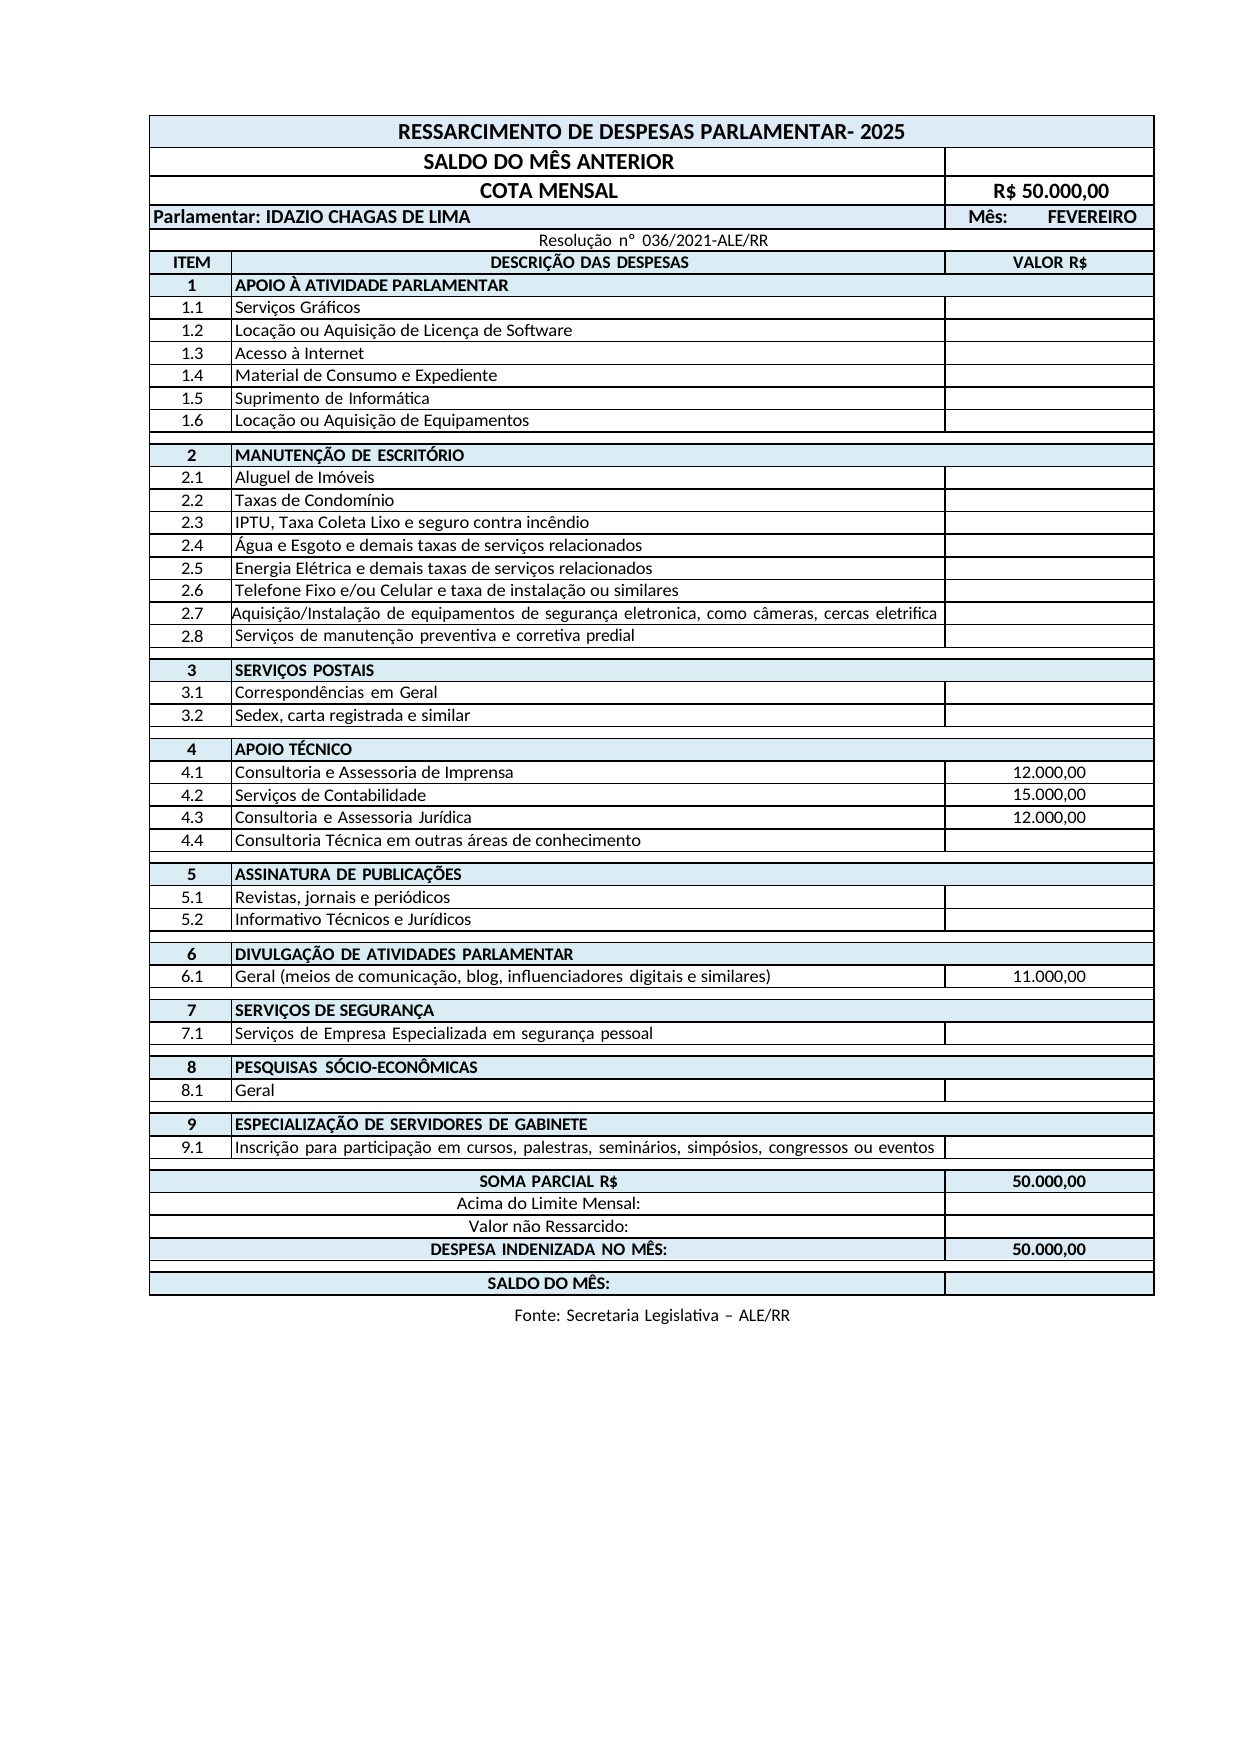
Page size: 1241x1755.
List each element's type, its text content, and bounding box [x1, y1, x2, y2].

table_cell Material de Consumo e Expediente [232, 365, 944, 386]
table_cell [946, 886, 1153, 907]
table_cell [946, 558, 1153, 578]
table_cell Suprimento de Informática [232, 388, 944, 409]
table_cell Geral (meios de comunicação, blog, influenciadores digitais e similares) [232, 966, 944, 987]
table_cell 9 [150, 1114, 231, 1135]
table_cell 11.000,00 [946, 966, 1153, 987]
table_cell COTA MENSAL [150, 177, 944, 204]
table_cell [150, 1102, 1153, 1112]
table_cell 2.8 [150, 625, 231, 646]
table_cell Sedex, carta registrada e similar [232, 705, 944, 726]
table_cell SALDO DO MÊS ANTERIOR [150, 148, 944, 175]
table_cell [946, 512, 1153, 533]
table_cell SALDO DO MÊS: [150, 1273, 944, 1294]
table_cell [946, 320, 1153, 341]
table_cell PESQUISAS SÓCIO-ECONÔMICAS [232, 1057, 1153, 1078]
table_cell Revistas, jornais e periódicos [232, 886, 944, 907]
table_cell [946, 1273, 1153, 1294]
table_cell 3 [150, 660, 231, 681]
table_cell Parlamentar: IDAZIO CHAGAS DE LIMA [150, 206, 944, 228]
table_cell [946, 1023, 1153, 1044]
table_cell 4.3 [150, 807, 231, 828]
table_cell [946, 603, 1153, 624]
table_cell Taxas de Condomínio [232, 490, 944, 511]
table_cell 8.1 [150, 1080, 231, 1101]
table_cell [150, 727, 1153, 737]
table_cell 5.1 [150, 886, 231, 907]
table_cell [150, 1045, 1153, 1055]
table_cell MANUTENÇÃO DE ESCRITÓRIO [232, 445, 1153, 466]
table_cell 1.5 [150, 388, 231, 409]
table_cell [946, 297, 1153, 318]
table_cell 15.000,00 [946, 784, 1153, 805]
table_cell Água e Esgoto e demais taxas de serviços relacionados [232, 535, 944, 556]
table_cell 3.2 [150, 705, 231, 726]
table_cell Serviços Gráficos [232, 297, 944, 318]
table_cell 2.7 [150, 603, 231, 624]
table_cell [150, 1261, 1153, 1271]
table_cell Valor não Ressarcido: [150, 1216, 944, 1237]
table_cell [946, 365, 1153, 386]
table_cell 4.2 [150, 784, 231, 805]
table_cell [946, 1216, 1153, 1237]
table_cell [946, 625, 1153, 646]
table_cell 6 [150, 943, 231, 964]
table_cell APOIO À ATIVIDADE PARLAMENTAR [232, 275, 1153, 296]
table_cell [150, 433, 1153, 443]
table_cell [946, 535, 1153, 556]
table_cell 1.4 [150, 365, 231, 386]
table_cell [946, 1137, 1153, 1157]
table_cell Consultoria Técnica em outras áreas de conhecimento [232, 830, 944, 851]
table_cell 1.2 [150, 320, 231, 341]
table_cell DESCRIÇÃO DAS DESPESAS [232, 252, 944, 273]
table_cell 9.1 [150, 1137, 231, 1157]
table_cell [150, 932, 1153, 942]
table_cell [946, 830, 1153, 851]
table_cell 7 [150, 1000, 231, 1021]
table_cell Energia Elétrica e demais taxas de serviços relacionados [232, 558, 944, 578]
table_cell 3.1 [150, 682, 231, 703]
table_cell DIVULGAÇÃO DE ATIVIDADES PARLAMENTAR [232, 943, 1153, 964]
table_cell ASSINATURA DE PUBLICAÇÕES [232, 864, 1153, 885]
table_cell [946, 1080, 1153, 1101]
table_cell Serviços de manutenção preventiva e corretiva predial [232, 625, 944, 646]
table_cell [150, 648, 1153, 658]
table_cell ITEM [150, 252, 231, 273]
table_cell 1.6 [150, 410, 231, 431]
table_cell Aluguel de Imóveis [232, 467, 944, 488]
table_cell 4 [150, 739, 231, 760]
table_cell SERVIÇOS DE SEGURANÇA [232, 1000, 1153, 1021]
text Fonte: Secretaria Legislativa – ALE/RR [148, 1304, 1157, 1326]
table_cell 12.000,00 [946, 807, 1153, 828]
table_cell Geral [232, 1080, 944, 1101]
table_cell ESPECIALIZAÇÃO DE SERVIDORES DE GABINETE [232, 1114, 1153, 1135]
table_cell 6.1 [150, 966, 231, 987]
table_cell [946, 148, 1153, 175]
table_cell 2 [150, 445, 231, 466]
table_cell 5.2 [150, 909, 231, 930]
table_cell [946, 580, 1153, 601]
table_cell 1.1 [150, 297, 231, 318]
table_cell [150, 1159, 1153, 1169]
table_cell [946, 909, 1153, 930]
table_cell 7.1 [150, 1023, 231, 1044]
table_cell 1.3 [150, 342, 231, 363]
table_cell Inscrição para participação em cursos, palestras, seminários, simpósios, congressos ou eventos [232, 1137, 944, 1157]
table_cell 2.3 [150, 512, 231, 533]
table_cell 1 [150, 275, 231, 296]
table_cell SERVIÇOS POSTAIS [232, 660, 1153, 681]
table_header RESSARCIMENTO DE DESPESAS PARLAMENTAR- 2025 [150, 116, 1153, 147]
table_cell SOMA PARCIAL R$ [150, 1171, 944, 1192]
table_cell Consultoria e Assessoria Jurídica [232, 807, 944, 828]
table_cell [946, 490, 1153, 511]
table_cell Resolução nº 036/2021-ALE/RR [150, 230, 1153, 250]
table_cell 2.2 [150, 490, 231, 511]
table_cell [946, 410, 1153, 431]
table_cell 2.6 [150, 580, 231, 601]
table_cell Locação ou Aquisição de Equipamentos [232, 410, 944, 431]
table_cell [946, 682, 1153, 703]
table_cell [150, 988, 1153, 998]
table_cell 8 [150, 1057, 231, 1078]
table_cell [946, 342, 1153, 363]
table_cell 50.000,00 [946, 1171, 1153, 1192]
table_cell 50.000,00 [946, 1239, 1153, 1259]
table_cell 12.000,00 [946, 762, 1153, 783]
table_cell 4.4 [150, 830, 231, 851]
table_cell 5 [150, 864, 231, 885]
table_cell DESPESA INDENIZADA NO MÊS: [150, 1239, 944, 1259]
table_cell Acesso à Internet [232, 342, 944, 363]
table_cell Informativo Técnicos e Jurídicos [232, 909, 944, 930]
table_cell [946, 705, 1153, 726]
table_cell Locação ou Aquisição de Licença de Software [232, 320, 944, 341]
table_cell Serviços de Empresa Especializada em segurança pessoal [232, 1023, 944, 1044]
table_cell VALOR R$ [946, 252, 1153, 273]
table_cell [946, 388, 1153, 409]
table_cell Correspondências em Geral [232, 682, 944, 703]
table_cell Telefone Fixo e/ou Celular e taxa de instalação ou similares [232, 580, 944, 601]
table_cell 2.4 [150, 535, 231, 556]
table_cell IPTU, Taxa Coleta Lixo e seguro contra incêndio [232, 512, 944, 533]
table_cell Acima do Limite Mensal: [150, 1193, 944, 1214]
table_cell [150, 852, 1153, 862]
table_cell 4.1 [150, 762, 231, 783]
table_cell 2.5 [150, 558, 231, 578]
table_cell Aquisição/Instalação de equipamentos de segurança eletronica, como câmeras, cercas eletrifica [232, 603, 944, 624]
table_cell R$ 50.000,00 [946, 177, 1153, 204]
table_cell 2.1 [150, 467, 231, 488]
table_cell Mês: FEVEREIRO [946, 206, 1153, 228]
table_cell Consultoria e Assessoria de Imprensa [232, 762, 944, 783]
table_cell Serviços de Contabilidade [232, 784, 944, 805]
table_cell [946, 1193, 1153, 1214]
table_cell APOIO TÉCNICO [232, 739, 1153, 760]
table_cell [946, 467, 1153, 488]
